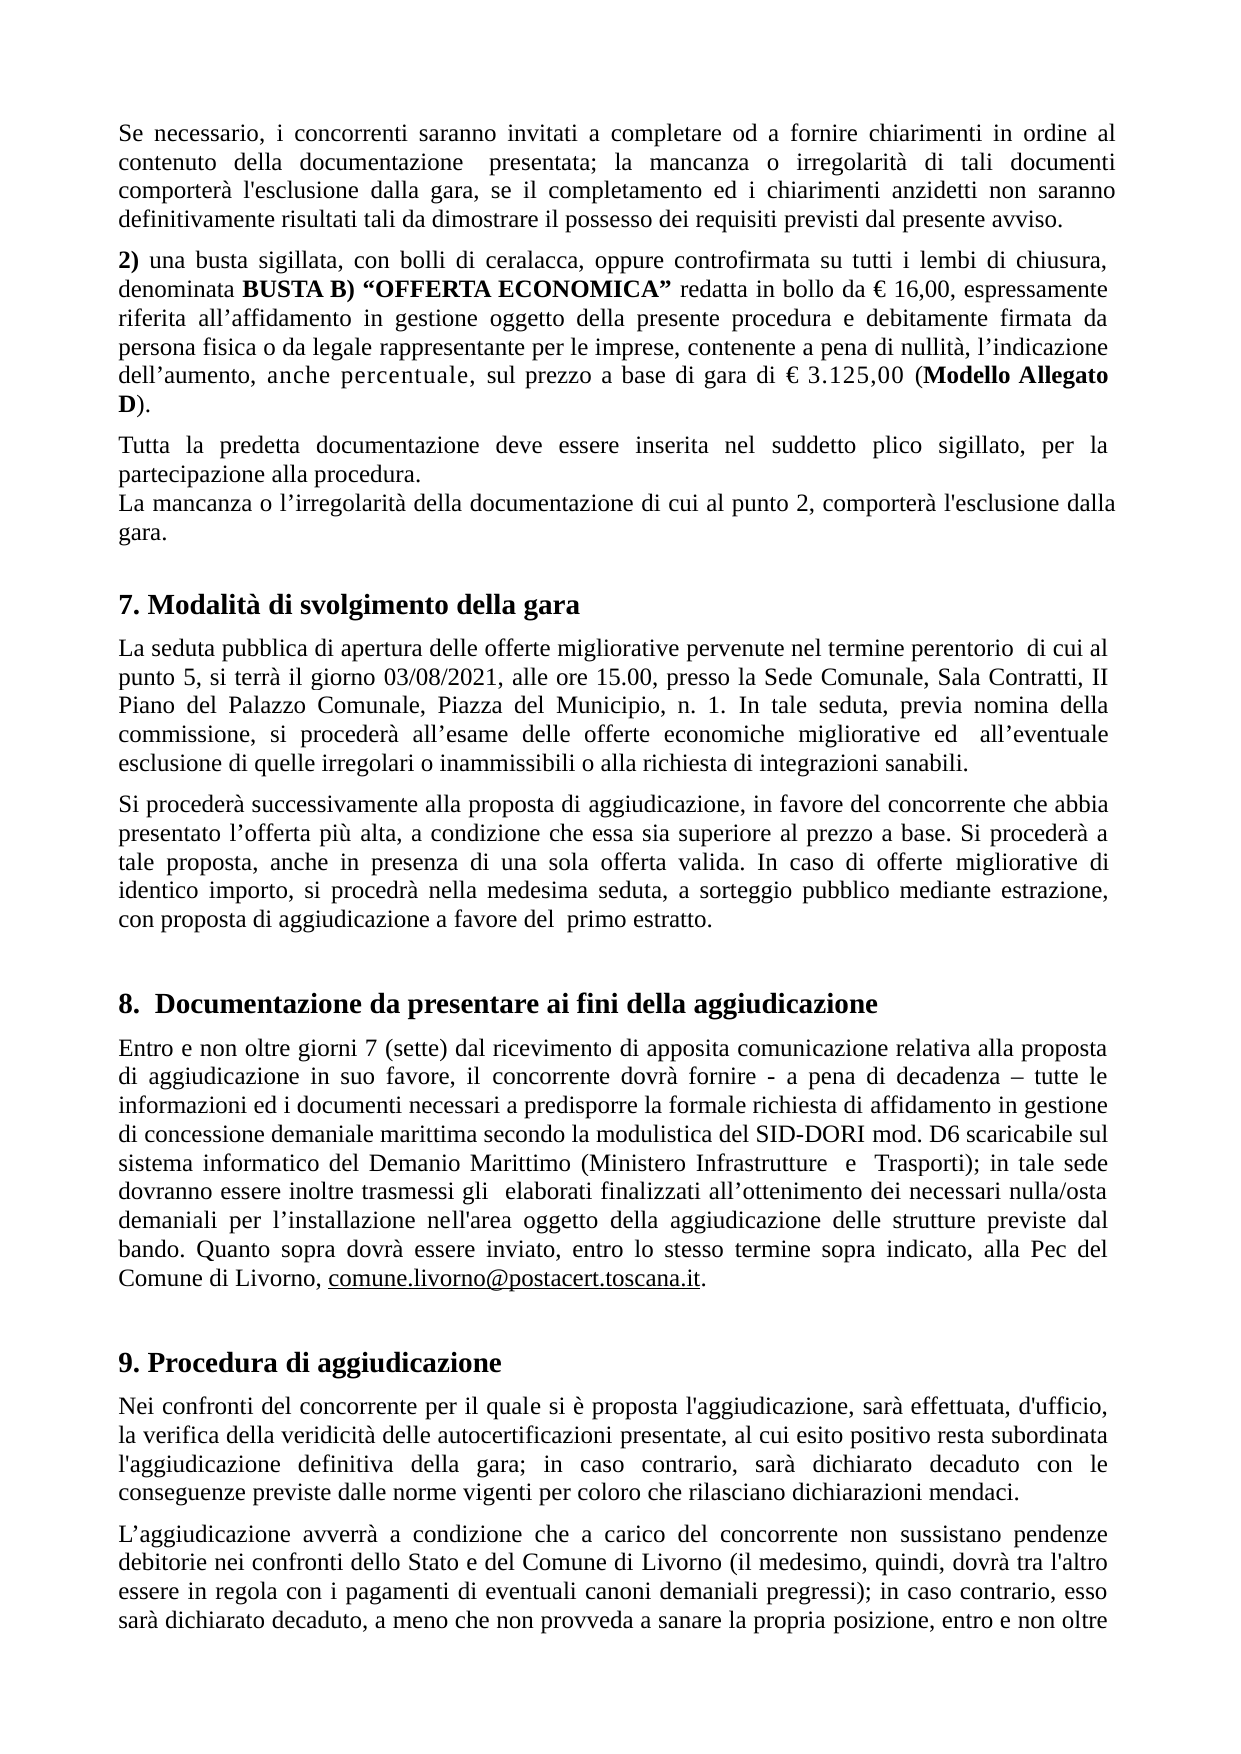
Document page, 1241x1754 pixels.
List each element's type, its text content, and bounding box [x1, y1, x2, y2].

text L’aggiudicazione avverrà a condizione che a carico del concorrente non sussistano pendenze debitorie nei confronti dello Stato e del Comune di Livorno (il medesimo, quindi, dovrà tra l'altro essere in regola con i pagamenti di eventuali canoni demaniali pregressi); in caso contrario, esso sarà dichiarato decaduto, a meno che non provveda a sanare la propria posizione, entro e non oltre [118, 1519, 1108, 1634]
text Nei confronti del concorrente per il quale si è proposta l'aggiudicazione, sarà effettuata, d'ufficio, la verifica della veridicità delle autocertificazioni presentate, al cui esito positivo resta subordinata l'aggiudicazione definitiva della gara; in caso contrario, sarà dichiarato decaduto con le conseguenze previste dalle norme vigenti per coloro che rilasciano dichiarazioni mendaci. [118, 1391, 1108, 1506]
list Tutta la predetta documentazione deve essere inserita nel suddetto plico sigillato, per la partecipazione alla procedura. [118, 431, 1108, 488]
text La seduta pubblica di apertura delle offerte migliorative pervenute nel termine perentorio di cui al punto 5, si terrà il giorno 03/08/2021, alle ore 15.00, presso la Sede Comunale, Sala Contratti, II Piano del Palazzo Comunale, Piazza del Municipio, n. 1. In tale seduta, previa nomina della commissione, si procederà all’esame delle offerte economiche migliorative ed all’eventuale esclusione di quelle irregolari o inammissibili o alla richiesta di integrazioni sanabili. [118, 633, 1109, 777]
text 9. Procedura di aggiudicazione [118, 1345, 1109, 1379]
text Si procederà successivamente alla proposta di aggiudicazione, in favore del concorrente che abbia presentato l’offerta più alta, a condizione che essa sia superiore al prezzo a base. Si procederà a tale proposta, anche in presenza di una sola offerta valida. In caso di offerte migliorative di identico importo, si procedrà nella medesima seduta, a sorteggio pubblico mediante estrazione, con proposta di aggiudicazione a favore del primo estratto. [118, 789, 1109, 933]
list Se necessario, i concorrenti saranno invitati a completare od a fornire chiarimenti in ordine al contenuto della documentazione presentata; la mancanza o irregolarità di tali documenti comporterà l'esclusione dalla gara, se il completamento ed i chiarimenti anzidetti non saranno definitivamente risultati tali da dimostrare il possesso dei requisiti previsti dal presente avviso. [118, 118, 1116, 233]
list 2) una busta sigillata, con bolli di ceralacca, oppure controfirmata su tutti i lembi di chiusura, denominata BUSTA B) “OFFERTA ECONOMICA” redatta in bollo da € 16,00, espressamente riferita all’affidamento in gestione oggetto della presente procedura e debitamente firmata da persona fisica o da legale rappresentante per le imprese, contenente a pena di nullità, l’indicazione dell’aumento, anche percentuale, sul prezzo a base di gara di € 3.125,00 (Modello Allegato D). [118, 246, 1108, 418]
text Entro e non oltre giorni 7 (sette) dal ricevimento di apposita comunicazione relativa alla proposta di aggiudicazione in suo favore, il concorrente dovrà fornire - a pena di decadenza – tutte le informazioni ed i documenti necessari a predisporre la formale richiesta di affidamento in gestione di concessione demaniale marittima secondo la modulistica del SID-DORI mod. D6 scaricabile sul sistema informatico del Demanio Marittimo (Ministero Infrastrutture e Trasporti); in tale sede dovranno essere inoltre trasmessi gli elaborati finalizzati all’ottenimento dei necessari nulla/osta demaniali per l’installazione nell'area oggetto della aggiudicazione delle strutture previste dal bando. Quanto sopra dovrà essere inviato, entro lo stesso termine sopra indicato, alla Pec del Comune di Livorno, comune.livorno@postacert.toscana.it. [118, 1033, 1108, 1291]
list 7. Modalità di svolgimento della gara [118, 587, 1108, 620]
list La mancanza o l’irregolarità della documentazione di cui al punto 2, comporterà l'esclusione dalla gara. [118, 488, 1116, 546]
text 8. Documentazione da presentare ai fini della aggiudicazione [118, 987, 1109, 1020]
